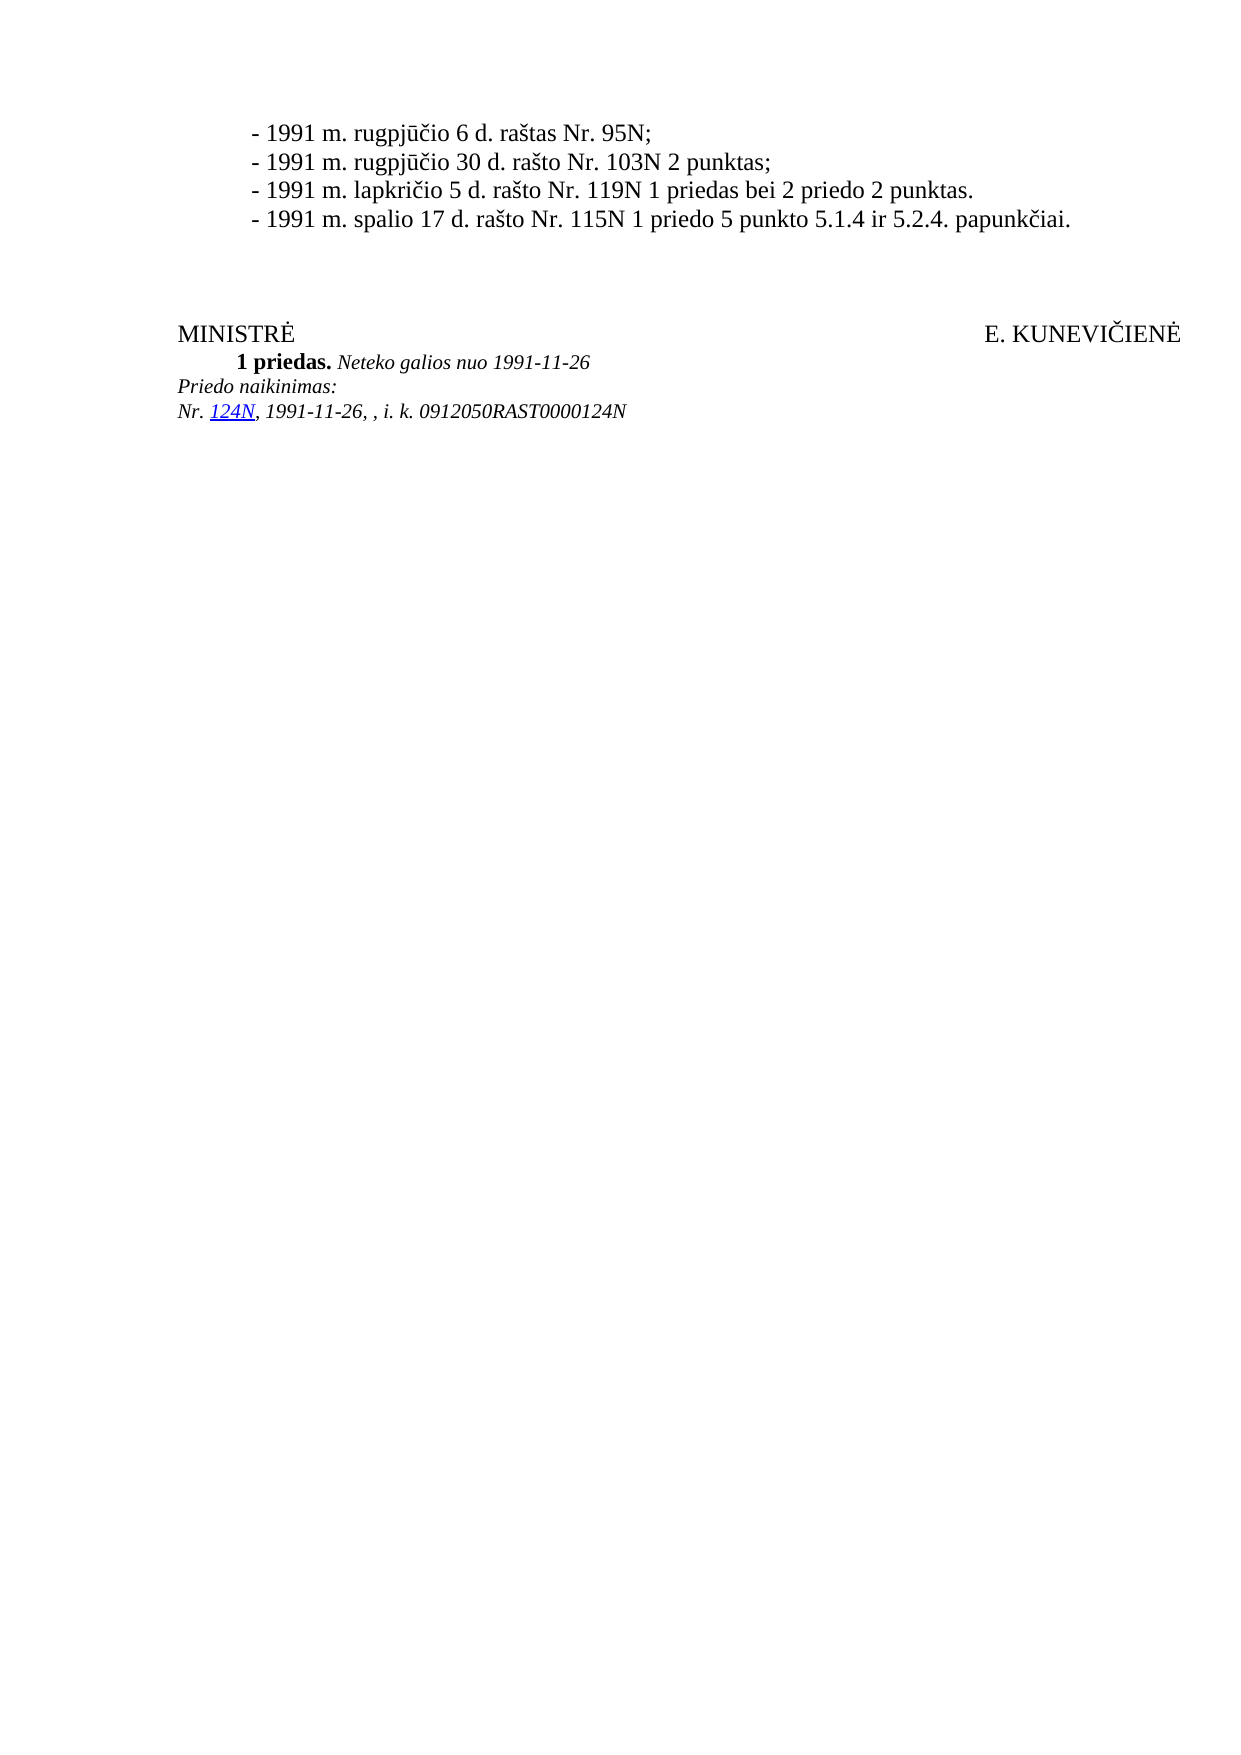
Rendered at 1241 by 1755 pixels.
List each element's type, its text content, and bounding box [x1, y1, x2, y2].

text Priedo naikinimas: [177, 374, 1181, 398]
text - 1991 m. rugpjūčio 30 d. rašto Nr. 103N 2 punktas; [177, 147, 1181, 176]
text - 1991 m. spalio 17 d. rašto Nr. 115N 1 priedo 5 punkto 5.1.4 ir 5.2.4. papunkčiai. [177, 204, 1181, 233]
text - 1991 m. rugpjūčio 6 d. raštas Nr. 95N; [177, 118, 1181, 147]
text MINISTRĖ E. KUNEVIČIENĖ [177, 319, 1181, 348]
text - 1991 m. lapkričio 5 d. rašto Nr. 119N 1 priedas bei 2 priedo 2 punktas. [177, 176, 1181, 204]
text 1 priedas. Neteko galios nuo 1991-11-26 [177, 348, 1181, 374]
text Nr. 124N, 1991-11-26, , i. k. 0912050RAST0000124N [177, 398, 1181, 423]
